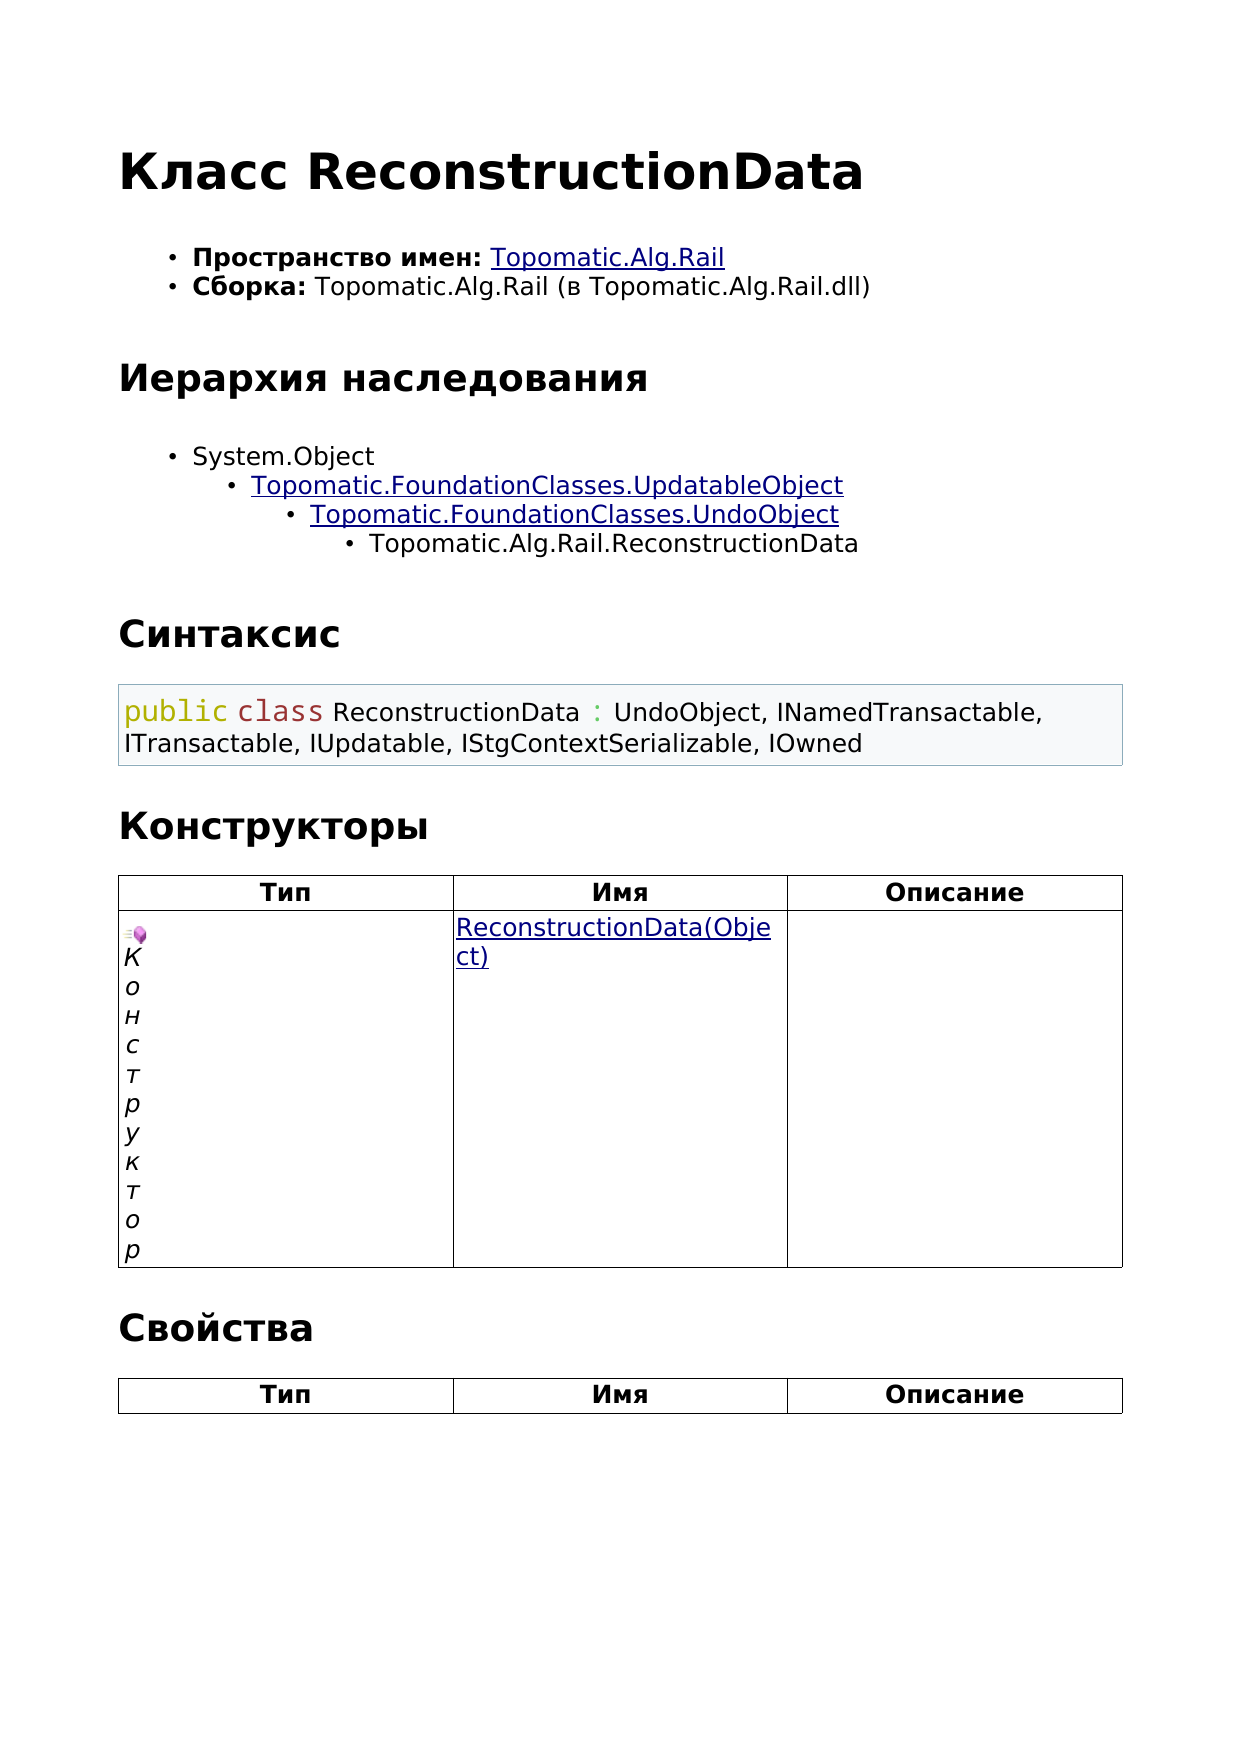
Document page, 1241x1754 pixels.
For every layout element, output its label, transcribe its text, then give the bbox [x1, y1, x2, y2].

table_header Описание [788, 876, 1122, 910]
list Сборка: Topomatic.Alg.Rail (в Topomatic.Alg.Rail.dll) [177, 272, 1122, 302]
subtitle Конструкторы [118, 804, 1122, 848]
list Topomatic.Alg.Rail.ReconstructionData [354, 529, 1122, 558]
table_cell ReconstructionData(Object) [454, 911, 787, 1267]
list Topomatic.FoundationClasses.UndoObject [295, 500, 1122, 529]
table_header Имя [454, 1379, 787, 1413]
list Topomatic.FoundationClasses.UpdatableObject [236, 471, 1122, 500]
picture [121, 926, 147, 944]
table_header public class ReconstructionData : UndoObject, INamedTransactable, ITransactable, IUpdatable, IStgContextSerializable, IOwned [119, 685, 1122, 764]
table_header Тип [119, 1379, 453, 1413]
subtitle Класс ReconstructionData [118, 143, 1122, 201]
table_cell [119, 911, 453, 1267]
subtitle Свойства [118, 1307, 1122, 1350]
list System.Object [177, 442, 1122, 471]
table_header Описание [788, 1379, 1122, 1413]
subtitle Синтаксис [118, 613, 1122, 657]
list Пространство имен: Topomatic.Alg.Rail [177, 243, 1122, 272]
table_cell [788, 911, 1122, 1267]
subtitle Иерархия наследования [118, 356, 1122, 400]
table_header Имя [454, 876, 787, 910]
table_header Тип [119, 876, 453, 910]
